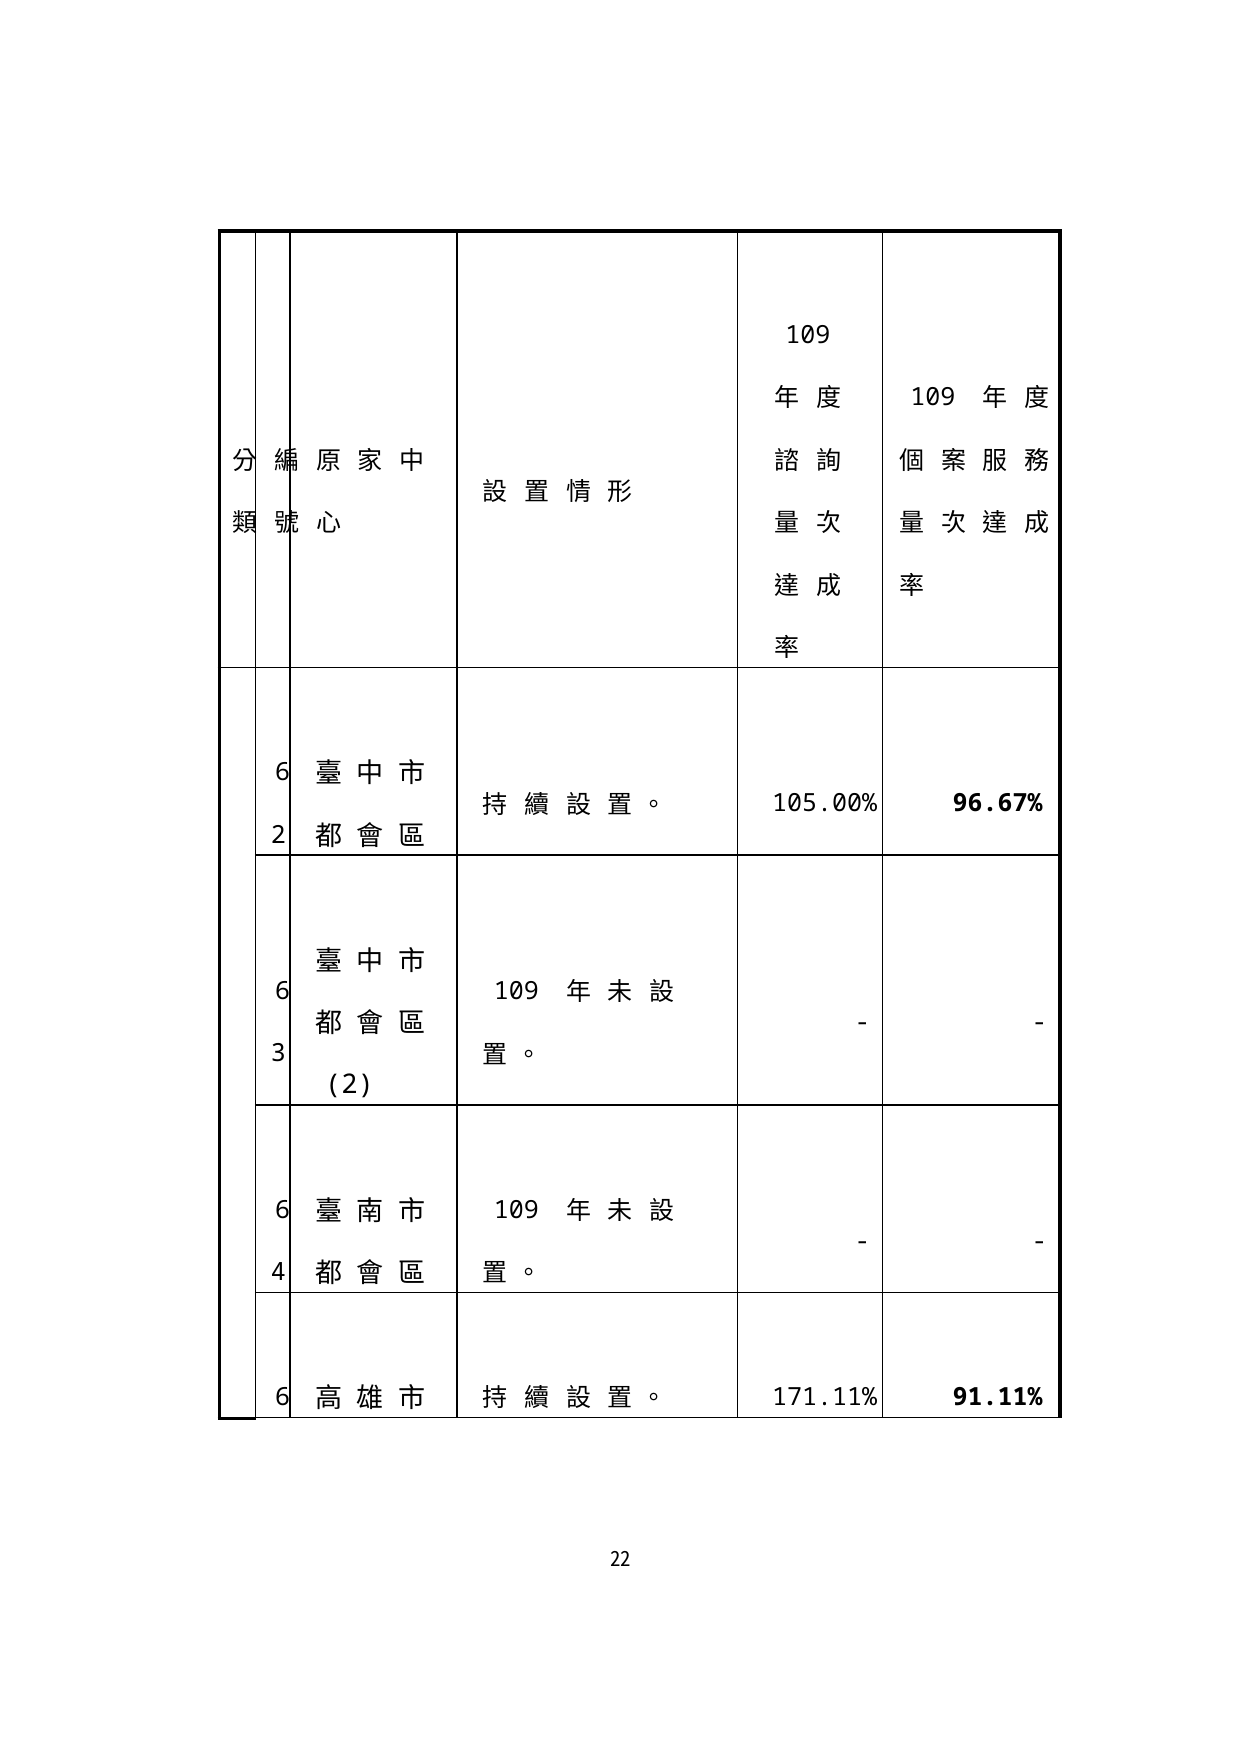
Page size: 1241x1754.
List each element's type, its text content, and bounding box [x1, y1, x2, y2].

table_cell 64 [256, 1106, 289, 1292]
table_cell - [883, 856, 1058, 1104]
table_header 編號 [256, 233, 289, 667]
table_header 設置情形 [458, 233, 737, 667]
table_cell 171.11% [738, 1293, 882, 1417]
table_cell [221, 668, 255, 1417]
table_cell 91.11% [883, 1293, 1058, 1417]
table_cell 高雄市 [291, 1293, 456, 1417]
table_cell - [738, 856, 882, 1104]
table_cell 109年未設置。 [458, 1106, 737, 1292]
table_header 原家中心 [291, 233, 456, 667]
table_cell - [883, 1106, 1058, 1292]
table_header 109年度諮詢量次達成率 [738, 233, 882, 667]
table_header 109年度個案服務量次達成率 [883, 233, 1058, 667]
table_header 分類 [221, 233, 255, 667]
table_cell 96.67% [883, 668, 1058, 854]
table_cell - [738, 1106, 882, 1292]
table_cell 6 [256, 1293, 289, 1417]
table_cell 持續設置。 [458, 668, 737, 854]
table_cell 63 [256, 856, 289, 1104]
table_cell 臺南市都會區 [291, 1106, 456, 1292]
table_cell 臺中市都會區 [291, 668, 456, 854]
table_cell 臺中市都會區(2) [291, 856, 456, 1104]
table_cell 62 [256, 668, 289, 854]
table_cell 持續設置。 [458, 1293, 737, 1417]
table_cell 109年未設置。 [458, 856, 737, 1104]
table_cell 105.00% [738, 668, 882, 854]
